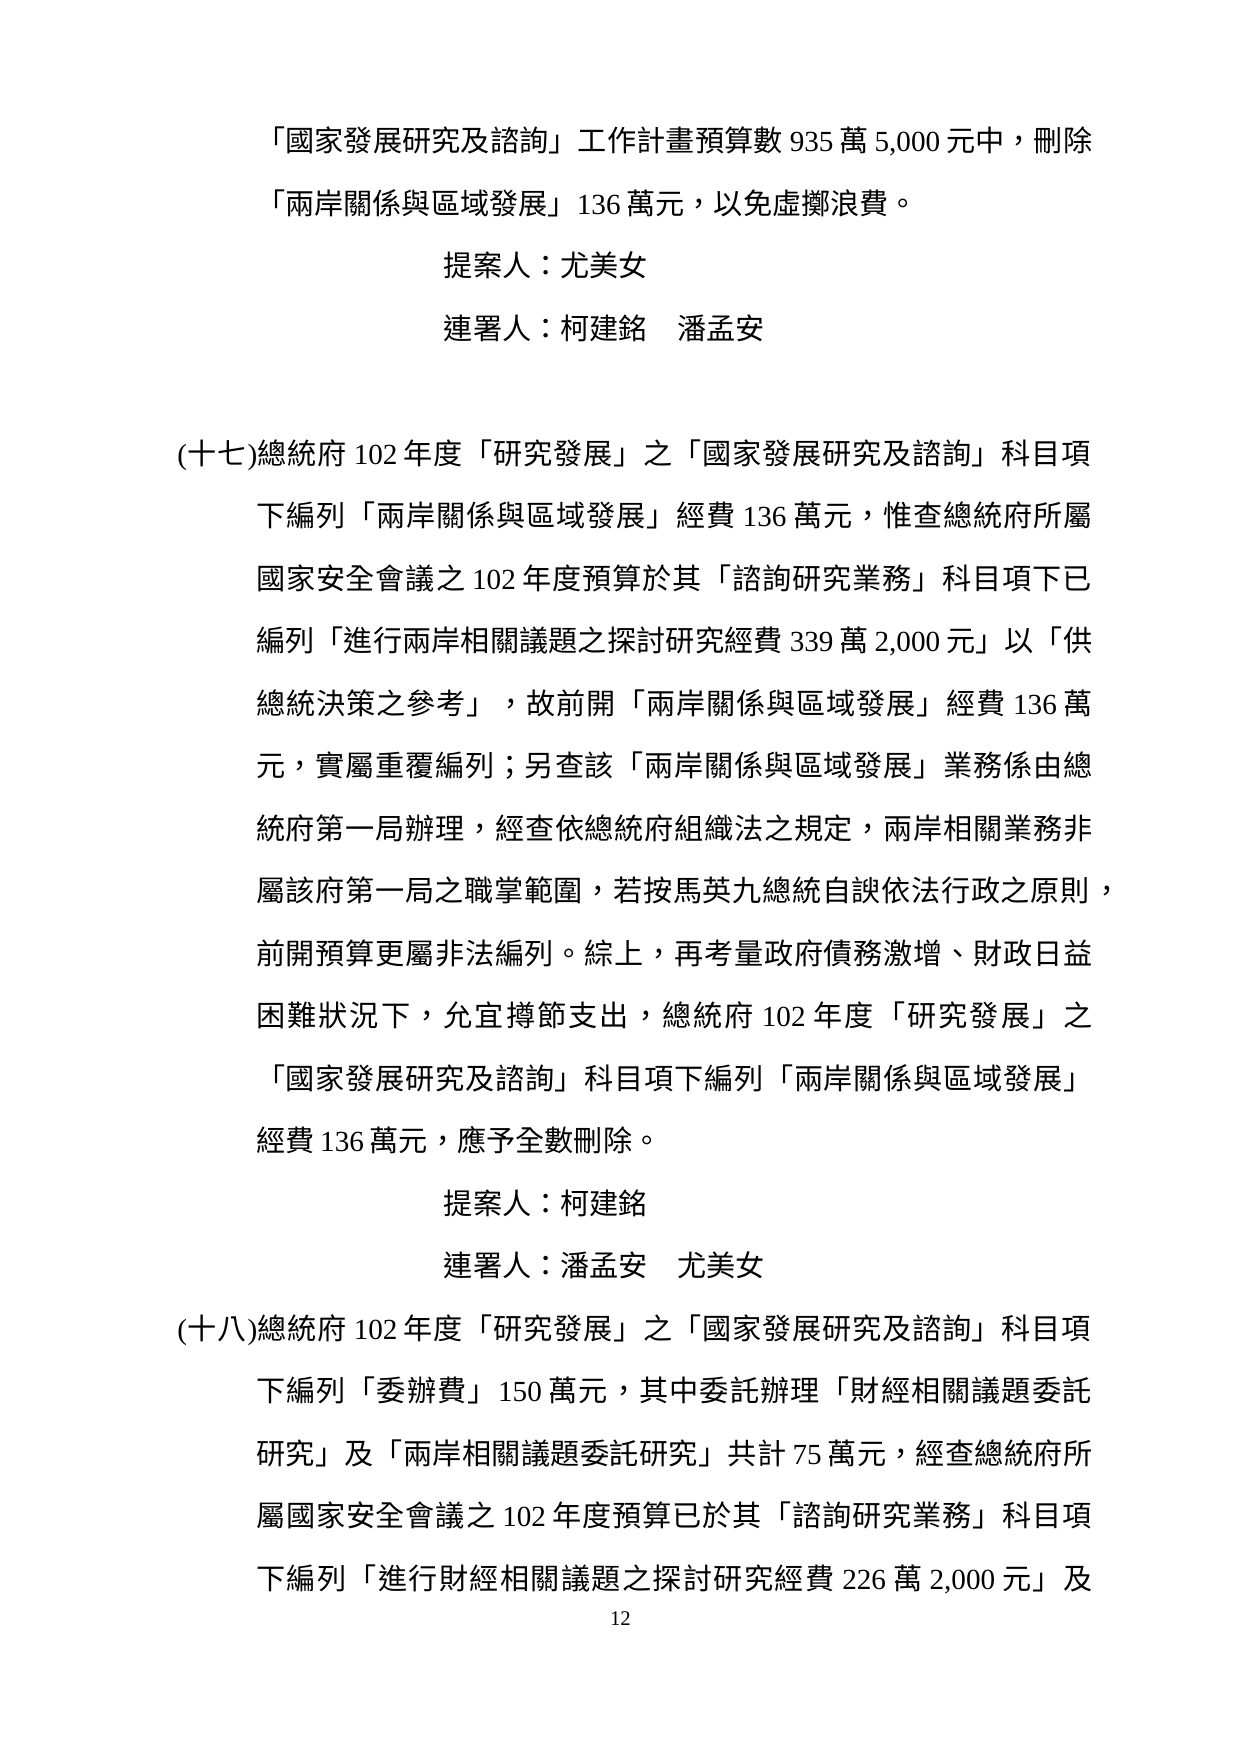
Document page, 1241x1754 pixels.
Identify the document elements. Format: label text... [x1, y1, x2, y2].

text 提案人：柯建銘 [298, 1160, 1092, 1222]
text 提案人：尤美女 [298, 222, 1092, 285]
text (十七)總統府102年度「研究發展」之「國家發展研究及諮詢」科目項下編列「兩岸關係與區域發展」經費136萬元，惟查總統府所屬國家安全會議之102年度預算於其「諮詢研究業務」科目項下已編列「進行兩岸相關議題之探討研究經費339萬2,000元」以「供總統決策之參考」，故前開「兩岸關係與區域發展」經費136萬元，實屬重覆編列；另查該「兩岸關係與區域發展」業務係由總統府第一局辦理，經查依總統府組織法之規定，兩岸相關業務非屬該府第一局之職掌範圍，若按馬英九總統自諛依法行政之原則，前開預算更屬非法編列。綜上，再考量政府債務激增、財政日益困難狀況下，允宜撙節支出，總統府102年度「研究發展」之「國家發展研究及諮詢」科目項下編列「兩岸關係與區域發展」經費136萬元，應予全數刪除。 [177, 410, 1092, 1160]
text 連署人：柯建銘 潘孟安 [298, 285, 1092, 347]
text (十六)總統府102年度「國家發展研究及諮詢」工作計畫預算數為935萬5,000元，包括「兩岸關係與區域發展」136萬元。其中，「兩岸關係與區域發展」主要係以委託專家學者、研究機構、智庫或團體辦理研究、諮詢之委辦方式，以及召開專案議題研討會委請專家、學者出席、演講及審譯稿等之方式辦理。查自馬總統上任後，總統府迄今共計辦理8項委託研究案，惟近兩年(100年及101年)卻未有相關委託研究案，再者這些研究報告，除部分刊載於總統府全球資訊網，或函送相關機關、研究機構、民間團體參考外，均以「存參」結案。且總統府轄下之國家安全會議亦有編列諮詢研究業務費用，與此計畫項目有業務重疊之虞。爰此，為避免疊床架屋，資源浪費，且此時值國家財政困窘之際，建請本年度「國家發展研究及諮詢」工作計畫預算數935萬5,000元中，刪除「兩岸關係與區域發展」136萬元，以免虛擲浪費。 [177, 97, 1092, 222]
text 連署人：潘孟安 尤美女 [298, 1222, 1092, 1285]
text (十八)總統府102年度「研究發展」之「國家發展研究及諮詢」科目項下編列「委辦費」150萬元，其中委託辦理「財經相關議題委託研究」及「兩岸相關議題委託研究」共計75萬元，經查總統府所屬國家安全會議之102年度預算已於其「諮詢研究業務」科目項下編列「進行財經相關議題之探討研究經費226萬2,000元」及 [177, 1285, 1092, 1597]
